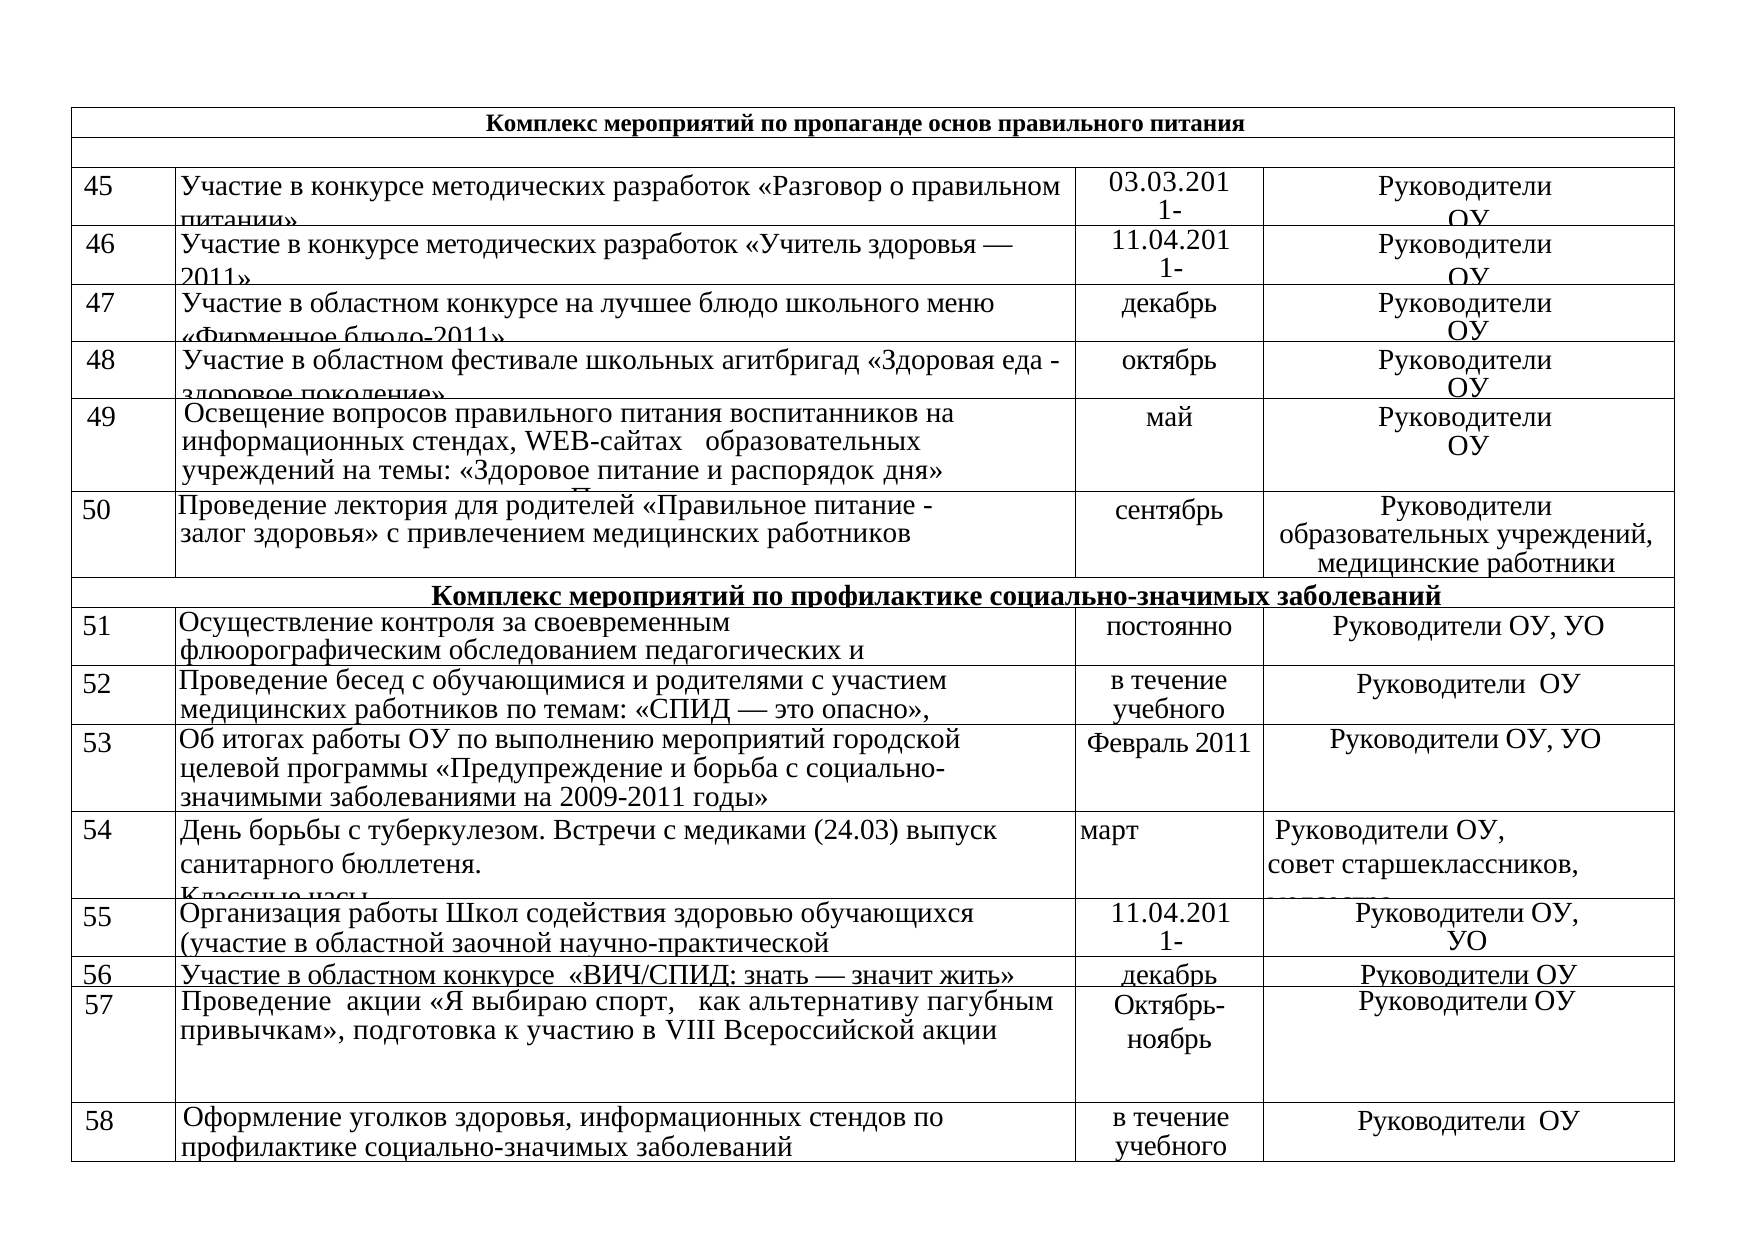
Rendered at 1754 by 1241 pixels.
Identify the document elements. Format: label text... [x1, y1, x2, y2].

table_cell Руководители ОУ [1264, 399, 1674, 491]
table_cell Руководители ОУ, УО [1590, 899, 1674, 956]
table_cell 54 [72, 812, 175, 898]
table_cell Руководители ОУ [1264, 342, 1674, 398]
table_cell 03.03.2011-29.03.2011 [1076, 168, 1103, 225]
table_cell Организация работы Школ содействия здоровью обучающихся (участие в областной заочной научно-практической конференции) [1002, 899, 1075, 956]
table_cell Проведение акции «Я выбираю спорт, как альтернативу пагубным привычкам», подготовка к участию в VIII Всероссийской акции [176, 987, 1075, 1102]
table_cell День борьбы с туберкулезом. Встречи с медиками (24.03) выпуск санитарного бюллетеня. Классные часы. [176, 812, 1075, 898]
table_cell в течение учебного года [1246, 1103, 1263, 1161]
table_cell Руководители ОУ, УО [1264, 899, 1344, 956]
table_cell 11.04.2011-16.05.2011 [1076, 226, 1106, 284]
table_cell Руководители ОУ [1264, 168, 1674, 225]
table_cell май [1076, 399, 1263, 491]
table_cell октябрь [1076, 342, 1263, 398]
table_cell 47 [72, 285, 175, 341]
table_cell сентябрь [1076, 492, 1263, 577]
table_cell Руководители ОУ [1264, 666, 1674, 724]
table_cell [1670, 138, 1674, 167]
table_cell Руководители ОУ [1264, 285, 1674, 341]
table_cell 48 [72, 342, 175, 398]
table_cell 11.04.2011-16.05.2011 [1236, 899, 1263, 956]
table_cell Проведение лектория для родителей «Правильное питание - залог здоровья» с привлечением медицинских работников [176, 492, 1075, 577]
table_cell Руководители ОУ [1264, 987, 1674, 1102]
table_cell Руководители ОУ [1264, 226, 1674, 284]
table_cell 56 [171, 957, 175, 986]
table_cell март [1076, 812, 1263, 898]
table_cell Осуществление контроля за своевременным флюорографическим обследованием педагогических и технических работников образовательных учреждений [980, 608, 1075, 665]
table_cell Февраль 2011 [1076, 725, 1263, 811]
table_cell 53 [72, 725, 175, 811]
table_header Комплекс мероприятий по пропаганде основ правильного питания [72, 108, 486, 137]
table_cell 45 [72, 168, 175, 225]
table_cell Руководители ОУ, совет старшеклассников, медсестра [1264, 812, 1674, 898]
table_cell 58 [72, 1103, 175, 1161]
table_cell Руководители ОУ [1264, 1103, 1674, 1161]
table_cell 56 [72, 957, 82, 986]
table_cell Комплекс мероприятий по профилактике социально-значимых заболеваний [72, 578, 431, 607]
table_cell Руководители ОУ, УО [1264, 725, 1674, 811]
table_cell 03.03.2011-29.03.2011 [1236, 168, 1263, 225]
table_cell в течение учебного года [1245, 666, 1263, 724]
table_cell 11.04.2011-16.05.2011 [1076, 899, 1106, 956]
table_cell в течение учебного года [1076, 1103, 1095, 1161]
table_cell 57 [72, 987, 175, 1102]
table_cell 51 [72, 608, 175, 665]
table_cell Руководители ОУ, УО [1264, 608, 1674, 665]
table_cell декабрь [1076, 285, 1263, 341]
table_cell в течение учебного года [1076, 666, 1093, 724]
table_cell 11.04.2011-16.05.2011 [1236, 226, 1263, 284]
table_cell Октябрь-ноябрь [1076, 987, 1263, 1102]
table_cell постоянно [1076, 608, 1263, 665]
table_cell 49 [72, 399, 175, 491]
table_cell 46 [72, 226, 175, 284]
table_cell [72, 138, 486, 167]
table_cell 52 [72, 666, 175, 724]
table_cell 55 [72, 899, 175, 956]
table_cell 50 [72, 492, 175, 577]
table_cell Об итогах работы ОУ по выполнению мероприятий городской целевой программы «Предупреждение и борьба с социально-значимыми заболеваниями на 2009-2011 годы» (противотуберкулезной работы). [1027, 725, 1075, 811]
